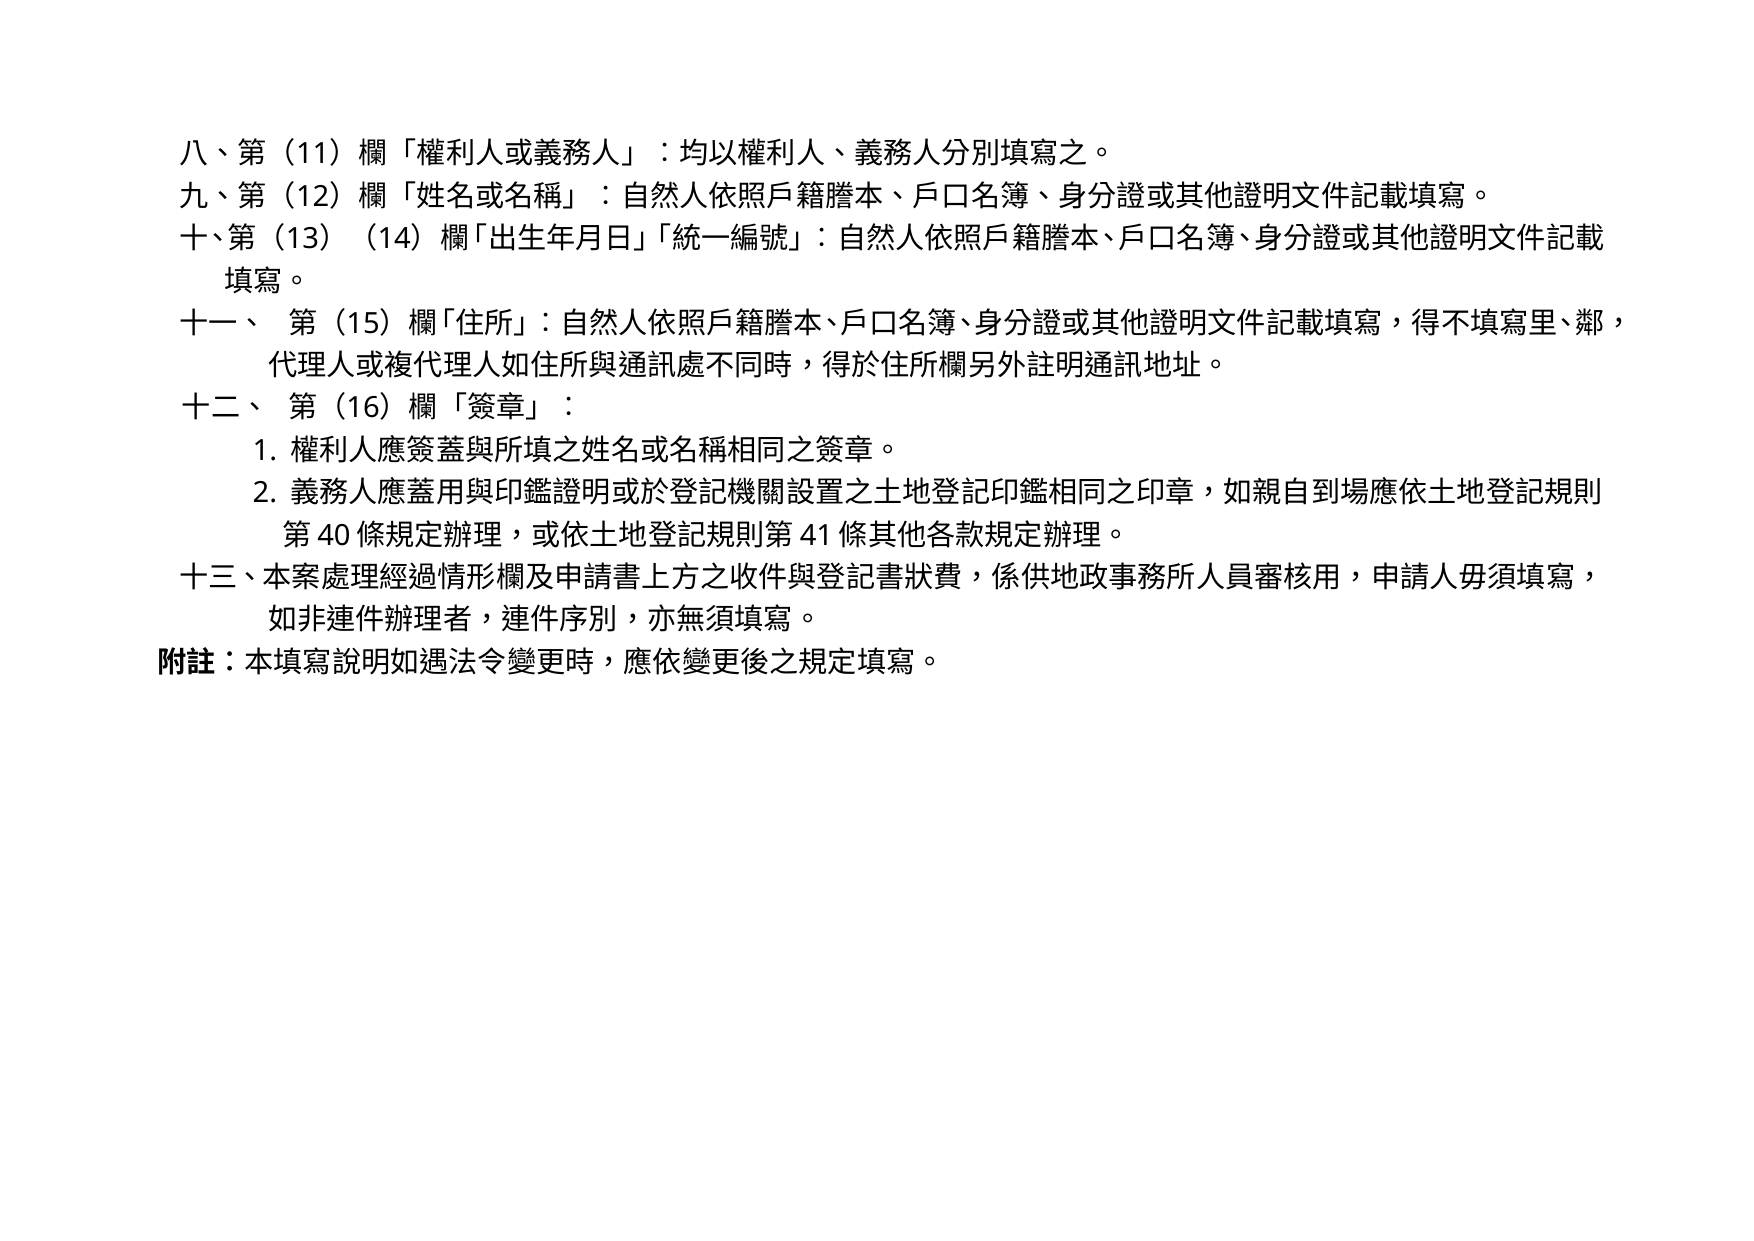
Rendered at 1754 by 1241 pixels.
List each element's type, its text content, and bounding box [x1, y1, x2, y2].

list 義務人應蓋用與印鑑證明或於登記機關設置之土地登記印鑑相同之印章，如親自到場應依土地登記規則第40條規定辦理，或依土地登記規則第41條其他各款規定辦理。 [252, 469, 1604, 554]
list 第（15）欄「住所」︰自然人依照戶籍謄本、戶口名簿、身分證或其他證明文件記載填寫，得不填寫里、鄰，代理人或複代理人如住所與通訊處不同時，得於住所欄另外註明通訊地址。 [179, 299, 1604, 384]
list 權利人應簽蓋與所填之姓名或名稱相同之簽章。 [252, 426, 1604, 469]
text 十、第（13）（14）欄「出生年月日」「統一編號」︰自然人依照戶籍謄本、戶口名簿、身分證或其他證明文件記載填寫。 [179, 215, 1604, 299]
text 八、第（11）欄「權利人或義務人」︰均以權利人、義務人分別填寫之。 [179, 130, 1604, 172]
text 附註︰本填寫說明如遇法令變更時，應依變更後之規定填寫。 [134, 638, 1604, 681]
list 第（16）欄「簽章」︰ [182, 384, 1604, 426]
text 九、第（12）欄「姓名或名稱」︰自然人依照戶籍謄本、戶口名簿、身分證或其他證明文件記載填寫。 [179, 172, 1604, 215]
text 十三、本案處理經過情形欄及申請書上方之收件與登記書狀費，係供地政事務所人員審核用，申請人毋須填寫，如非連件辦理者，連件序別，亦無須填寫。 [179, 554, 1604, 638]
